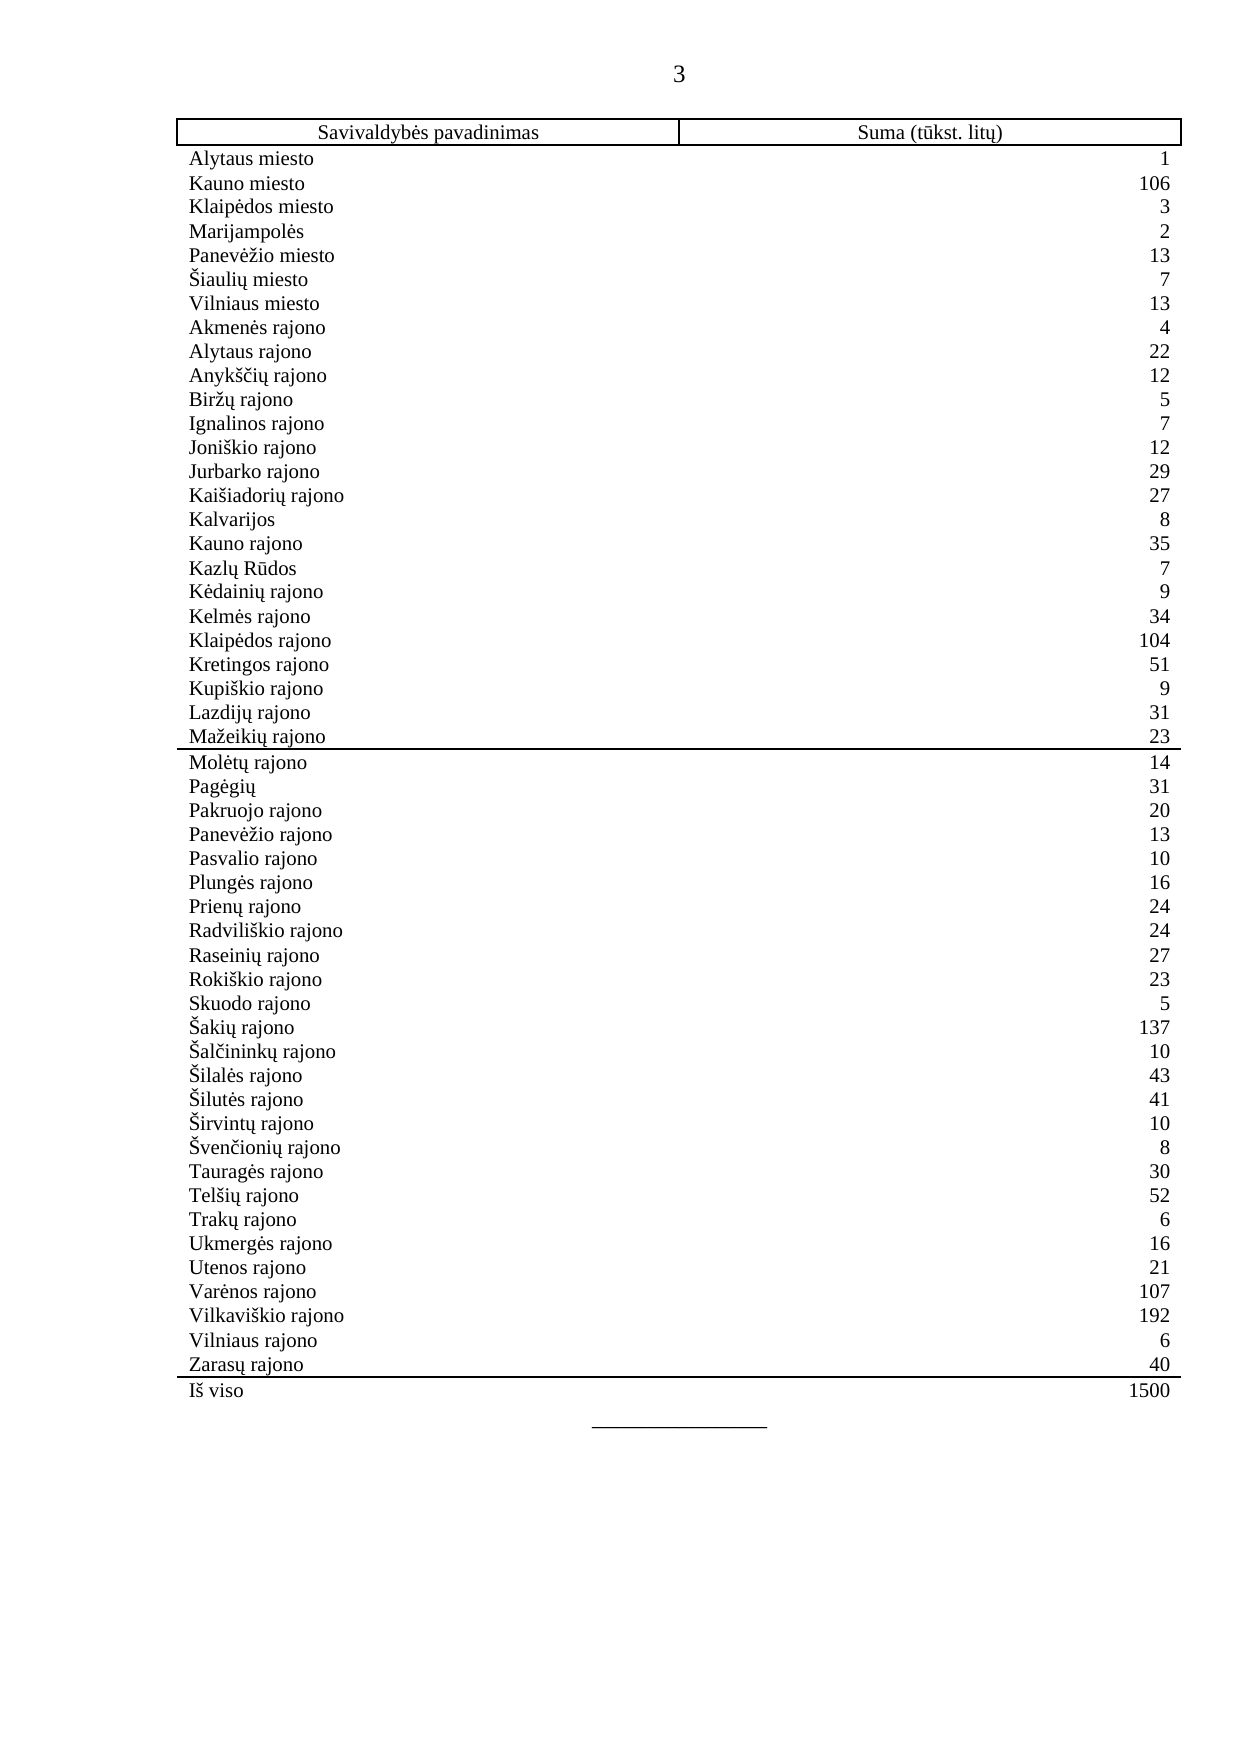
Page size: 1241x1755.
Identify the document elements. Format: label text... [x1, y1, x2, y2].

table_cell Trakų rajono [177, 1207, 679, 1231]
table_cell Kauno rajono [177, 531, 679, 555]
table_cell 34 [679, 604, 1181, 628]
table_cell Zarasų rajono [177, 1352, 679, 1376]
table_cell 6 [679, 1328, 1181, 1352]
table_cell Joniškio rajono [177, 435, 679, 459]
table_cell 10 [679, 846, 1181, 870]
table_cell Utenos rajono [177, 1255, 679, 1279]
table_cell Mažeikių rajono [177, 724, 679, 748]
table_cell 9 [679, 580, 1181, 603]
table_cell 4 [679, 315, 1181, 339]
table_cell Panevėžio rajono [177, 822, 679, 846]
table_cell 1500 [679, 1378, 1181, 1402]
table_cell 5 [679, 991, 1181, 1015]
table_cell 7 [679, 555, 1181, 579]
table_cell 3 [679, 195, 1181, 218]
table_cell 7 [679, 267, 1181, 291]
table_cell Radviliškio rajono [177, 919, 679, 942]
table_cell Anykščių rajono [177, 363, 679, 387]
table_cell 106 [679, 170, 1181, 194]
table_cell 104 [679, 628, 1181, 652]
table_cell Šakių rajono [177, 1015, 679, 1039]
table_cell Kazlų Rūdos [177, 555, 679, 579]
table_cell 6 [679, 1207, 1181, 1231]
table_cell Kupiškio rajono [177, 676, 679, 700]
table_cell 30 [679, 1159, 1181, 1183]
table_cell Plungės rajono [177, 870, 679, 894]
table_cell 10 [679, 1039, 1181, 1063]
table_cell 20 [679, 798, 1181, 822]
table_cell 23 [679, 967, 1181, 991]
table_cell 7 [679, 411, 1181, 435]
table_cell 12 [679, 435, 1181, 459]
table_cell 24 [679, 919, 1181, 942]
table_cell Kaišiadorių rajono [177, 483, 679, 507]
table_cell 27 [679, 483, 1181, 507]
table_cell Širvintų rajono [177, 1111, 679, 1135]
table_cell 43 [679, 1063, 1181, 1087]
table_cell 107 [679, 1279, 1181, 1303]
table_cell Vilniaus miesto [177, 291, 679, 315]
table_cell Pakruojo rajono [177, 798, 679, 822]
table_cell Švenčionių rajono [177, 1135, 679, 1159]
table_cell Šilalės rajono [177, 1063, 679, 1087]
table_cell 35 [679, 531, 1181, 555]
table_cell Skuodo rajono [177, 991, 679, 1015]
table_cell 22 [679, 339, 1181, 363]
table_cell Jurbarko rajono [177, 459, 679, 483]
table_header Savivaldybės pavadinimas [178, 120, 678, 144]
table_cell Kauno miesto [177, 170, 679, 194]
table_cell 9 [679, 676, 1181, 700]
table_cell Prienų rajono [177, 894, 679, 918]
table_cell 13 [679, 822, 1181, 846]
table_cell Šiaulių miesto [177, 267, 679, 291]
table_cell Kelmės rajono [177, 604, 679, 628]
table_cell 31 [679, 700, 1181, 724]
table_cell 41 [679, 1087, 1181, 1111]
table_cell Iš viso [177, 1378, 679, 1402]
table_cell Telšių rajono [177, 1183, 679, 1207]
table_cell 27 [679, 943, 1181, 967]
table_cell 5 [679, 387, 1181, 411]
table_cell Kalvarijos [177, 507, 679, 531]
table_cell 13 [679, 243, 1181, 267]
table_cell Rokiškio rajono [177, 967, 679, 991]
table_cell 137 [679, 1015, 1181, 1039]
table_cell 1 [679, 146, 1181, 170]
text ______________ [177, 1402, 1181, 1431]
table_cell 8 [679, 1135, 1181, 1159]
table_header Suma (tūkst. litų) [680, 120, 1180, 144]
table_cell Ukmergės rajono [177, 1231, 679, 1255]
table_cell Varėnos rajono [177, 1279, 679, 1303]
table_cell Lazdijų rajono [177, 700, 679, 724]
table_cell Pagėgių [177, 774, 679, 798]
table_cell Klaipėdos miesto [177, 195, 679, 218]
table_cell Ignalinos rajono [177, 411, 679, 435]
table_cell 8 [679, 507, 1181, 531]
table_cell 40 [679, 1352, 1181, 1376]
table_cell Pasvalio rajono [177, 846, 679, 870]
table_cell Tauragės rajono [177, 1159, 679, 1183]
table_cell Šalčininkų rajono [177, 1039, 679, 1063]
table_cell 14 [679, 750, 1181, 774]
table_cell 2 [679, 219, 1181, 243]
table_cell 16 [679, 1231, 1181, 1255]
table_cell Alytaus miesto [177, 146, 679, 170]
table_cell 12 [679, 363, 1181, 387]
table_cell 24 [679, 894, 1181, 918]
table_cell Klaipėdos rajono [177, 628, 679, 652]
table_cell 31 [679, 774, 1181, 798]
table_cell Šilutės rajono [177, 1087, 679, 1111]
table_cell 23 [679, 724, 1181, 748]
table_cell 10 [679, 1111, 1181, 1135]
table_cell 52 [679, 1183, 1181, 1207]
table_cell Molėtų rajono [177, 750, 679, 774]
table_cell Kėdainių rajono [177, 580, 679, 603]
table_cell Raseinių rajono [177, 943, 679, 967]
table_cell Akmenės rajono [177, 315, 679, 339]
table_cell 21 [679, 1255, 1181, 1279]
table_cell Vilkaviškio rajono [177, 1304, 679, 1327]
table_cell 29 [679, 459, 1181, 483]
table_cell Kretingos rajono [177, 652, 679, 676]
table_cell 192 [679, 1304, 1181, 1327]
table_cell Vilniaus rajono [177, 1328, 679, 1352]
table_cell Alytaus rajono [177, 339, 679, 363]
table_cell 13 [679, 291, 1181, 315]
table_cell 16 [679, 870, 1181, 894]
table_cell Biržų rajono [177, 387, 679, 411]
table_cell 51 [679, 652, 1181, 676]
table_cell Panevėžio miesto [177, 243, 679, 267]
table_cell Marijampolės [177, 219, 679, 243]
